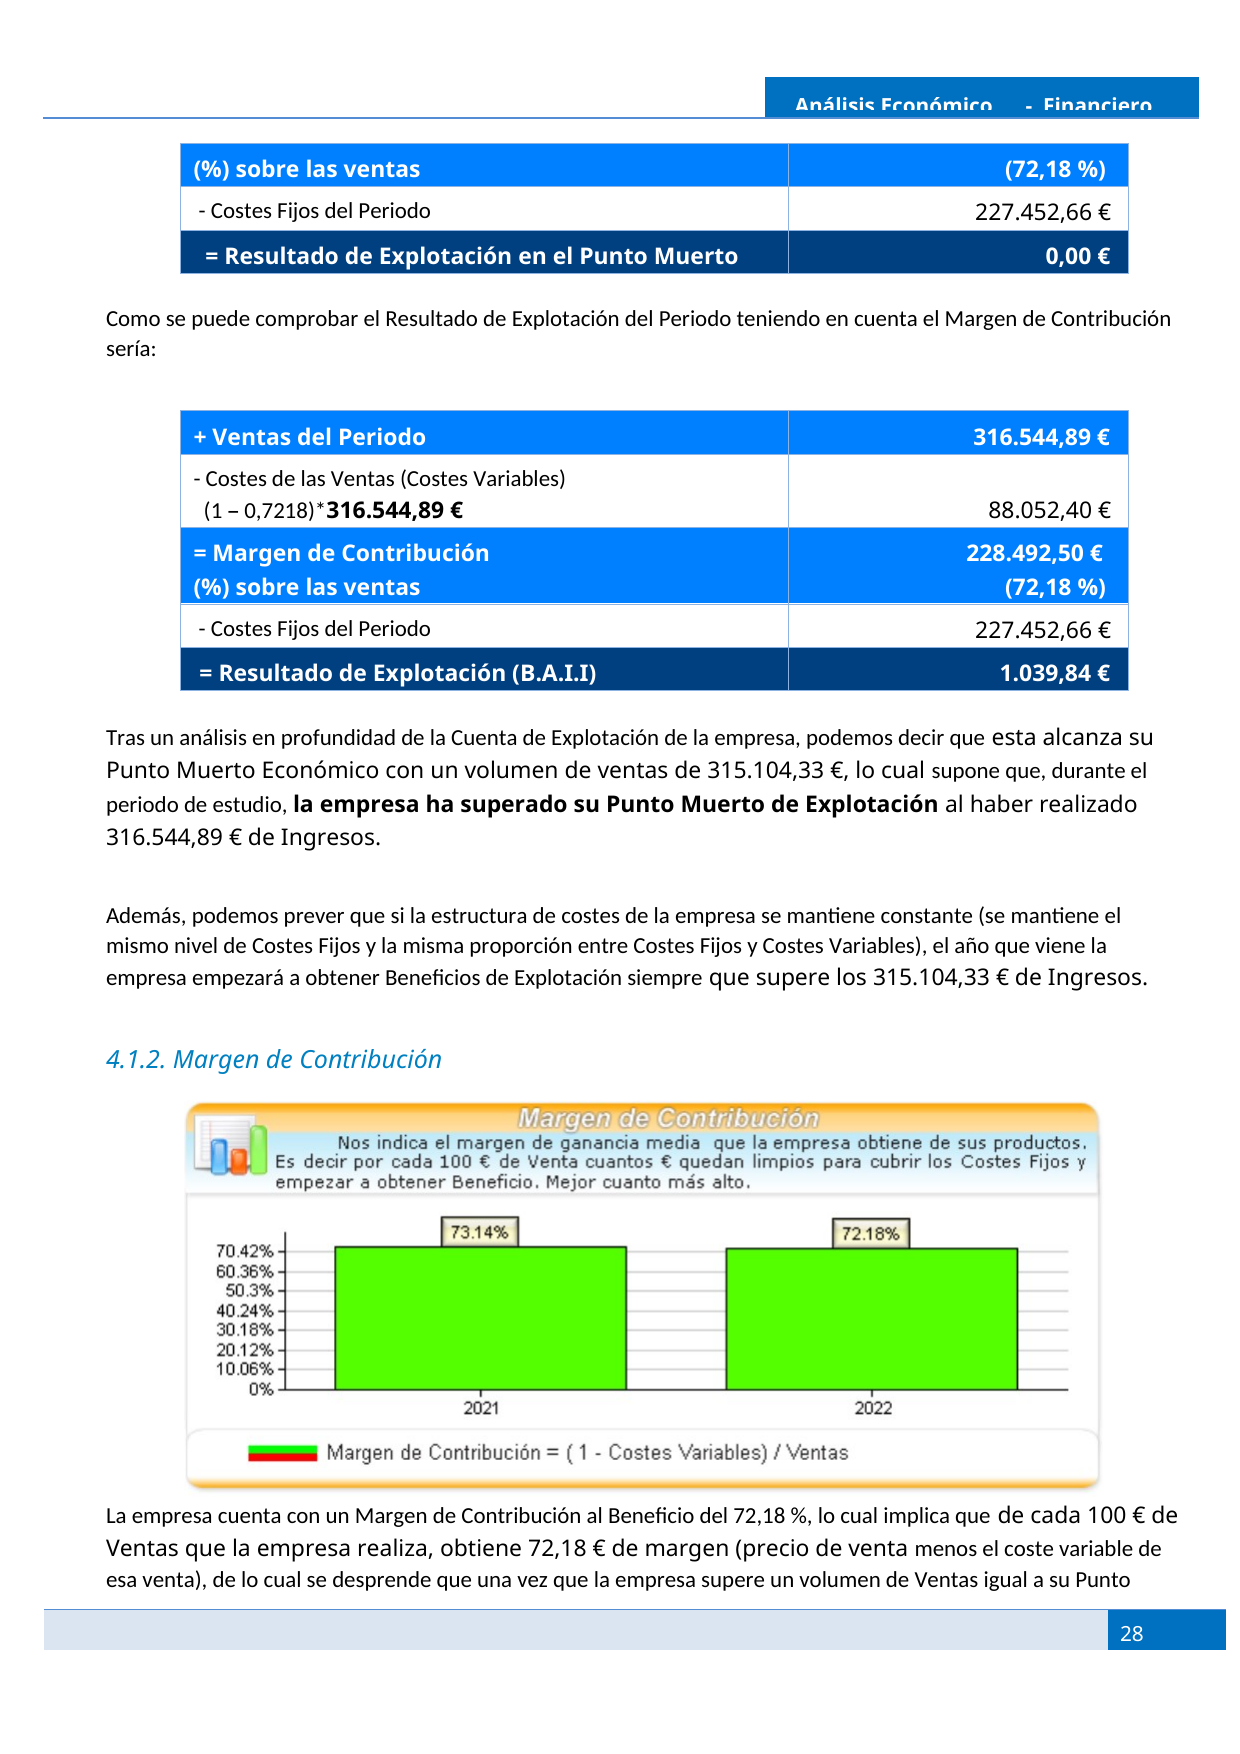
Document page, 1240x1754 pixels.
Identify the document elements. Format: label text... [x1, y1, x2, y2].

table_header 316.544,89 € [789, 411, 1128, 454]
table_cell 227.452,66 € [789, 605, 1128, 647]
table_cell - Costes de las Ventas (Costes Variables) (1 – 0,7218)*316.544,89 € [181, 455, 788, 527]
table_cell = Resultado de Explotación (B.A.I.I) [181, 648, 788, 690]
subtitle 4.1.2. Margen de Contribución [106, 1041, 1181, 1075]
table_cell 88.052,40 € [789, 455, 1128, 527]
table_header + Ventas del Periodo [181, 411, 788, 454]
table_cell 227.452,66 € [789, 187, 1128, 229]
text Tras un análisis en profundidad de la Cuenta de Explotación de la empresa, podemos decir que esta alcanza su Punto Muerto Económico con un volumen de ventas de 315.104,33 €, lo cual supone que, durante el periodo de estudio, la empresa ha superado su Punto Muerto de Explotación al haber realizado 316.544,89 € de Ingresos. [106, 721, 1181, 852]
text Como se puede comprobar el Resultado de Explotación del Periodo teniendo en cuenta el Margen de Contribución sería: [106, 304, 1181, 362]
table_cell (%) sobre las ventas [181, 144, 788, 186]
table_cell 1.039,84 € [789, 648, 1128, 690]
table_cell = Resultado de Explotación en el Punto Muerto [181, 231, 788, 273]
table_cell 0,00 € [789, 231, 1128, 273]
table_cell = Margen de Contribución (%) sobre las ventas [181, 528, 788, 603]
text La empresa cuenta con un Margen de Contribución al Beneficio del 72,18 %, lo cual implica que de cada 100 € de Ventas que la empresa realiza, obtiene 72,18 € de margen (precio de venta menos el coste variable de esa venta), de lo cual se desprende que una vez que la empresa supere un volumen de Ventas igual a su Punto [106, 1499, 1181, 1593]
table_cell (72,18 %) [789, 144, 1128, 186]
table_cell - Costes Fijos del Periodo [181, 605, 788, 647]
table_cell 228.492,50 € (72,18 %) [789, 528, 1128, 603]
text Además, podemos prever que si la estructura de costes de la empresa se mantiene constante (se mantiene el mismo nivel de Costes Fijos y la misma proporción entre Costes Fijos y Costes Variables), el año que viene la empresa empezará a obtener Beneficios de Explotación siempre que supere los 315.104,33 € de Ingresos. [106, 901, 1181, 992]
table_cell - Costes Fijos del Periodo [181, 187, 788, 229]
